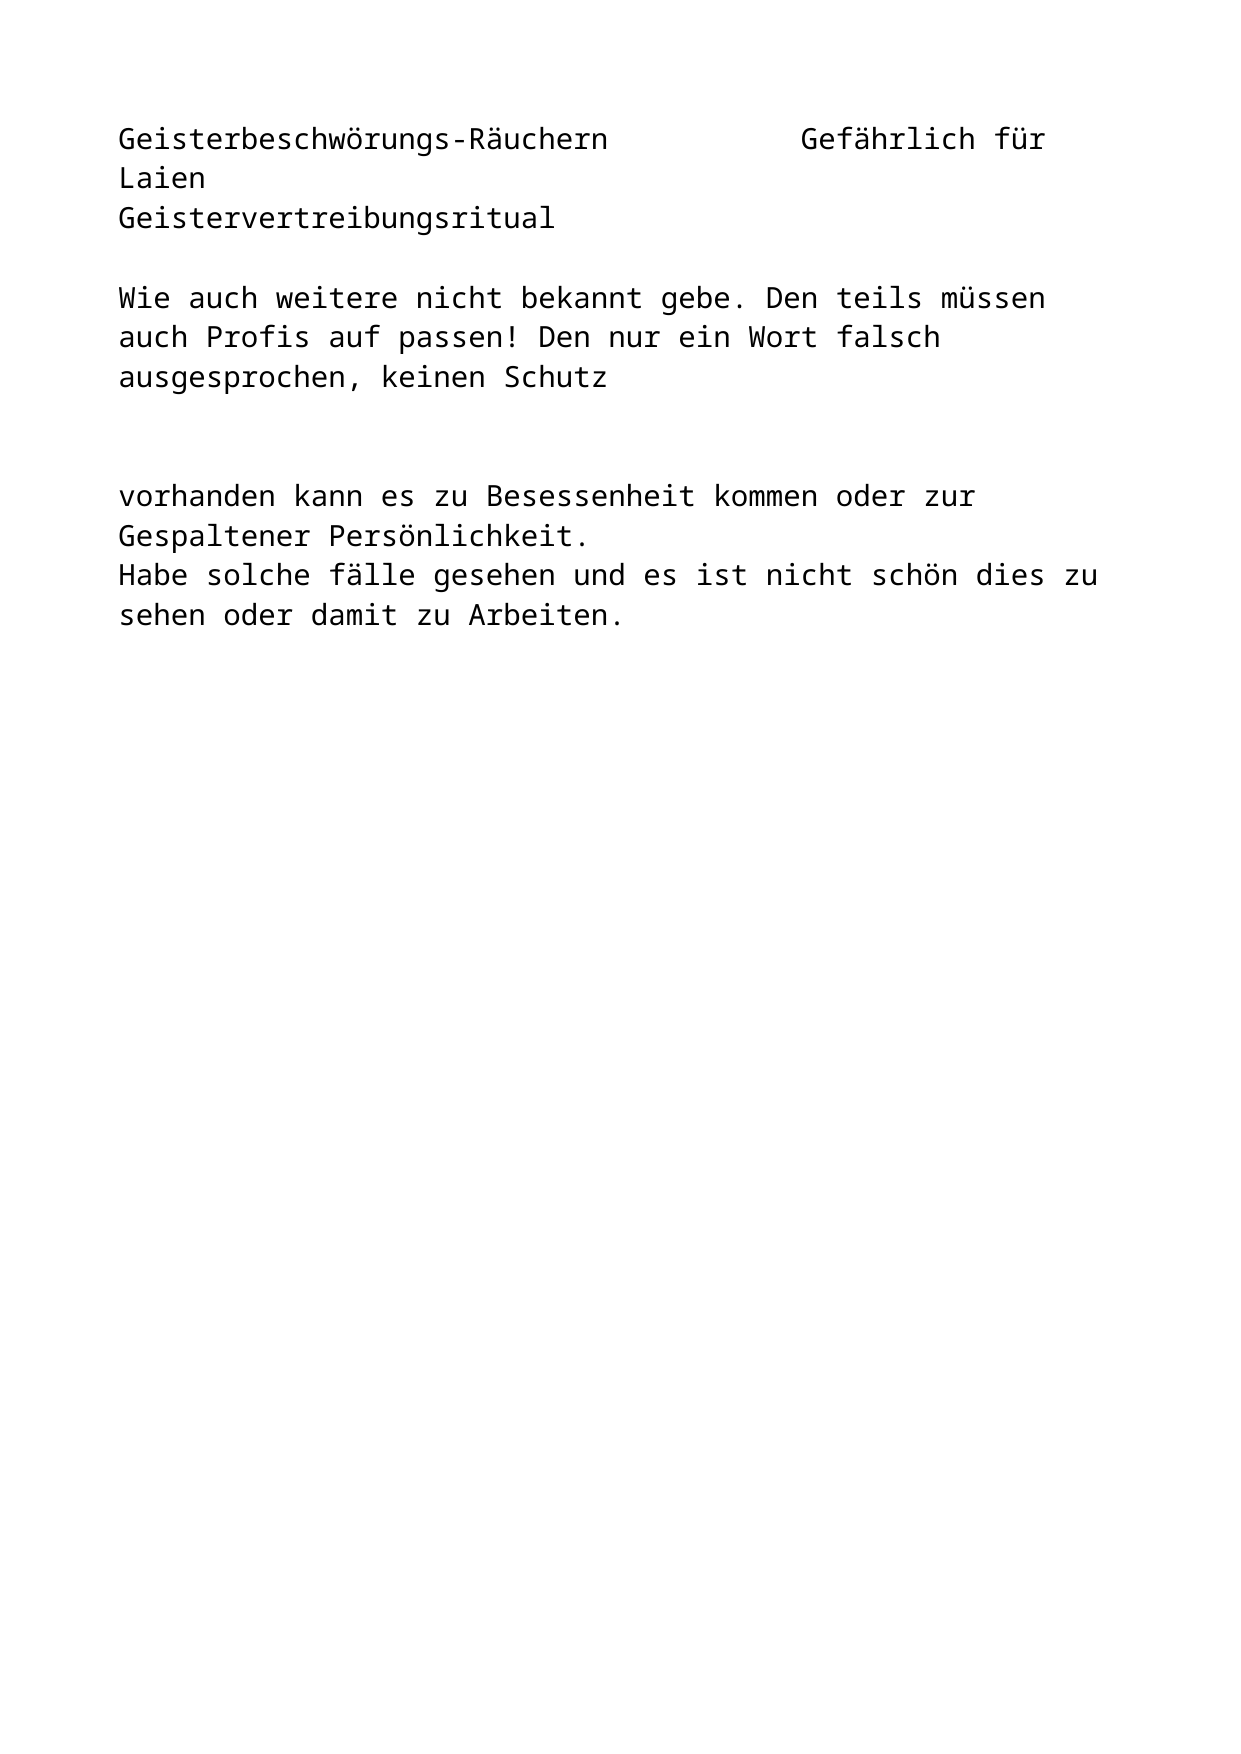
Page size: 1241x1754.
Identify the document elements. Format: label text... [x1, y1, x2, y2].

text Geisterbeschwörungs-Räuchern Gefährlich für Laien [118, 118, 1122, 197]
text Geistervertreibungsritual [118, 197, 1122, 237]
text Wie auch weitere nicht bekannt gebe. Den teils müssen auch Profis auf passen! Den nur ein Wort falsch ausgesprochen, keinen Schutz [118, 277, 1122, 396]
text vorhanden kann es zu Besessenheit kommen oder zur Gespaltener Persönlichkeit. [118, 475, 1122, 555]
text Habe solche fälle gesehen und es ist nicht schön dies zu sehen oder damit zu Arbeiten. [118, 555, 1122, 634]
